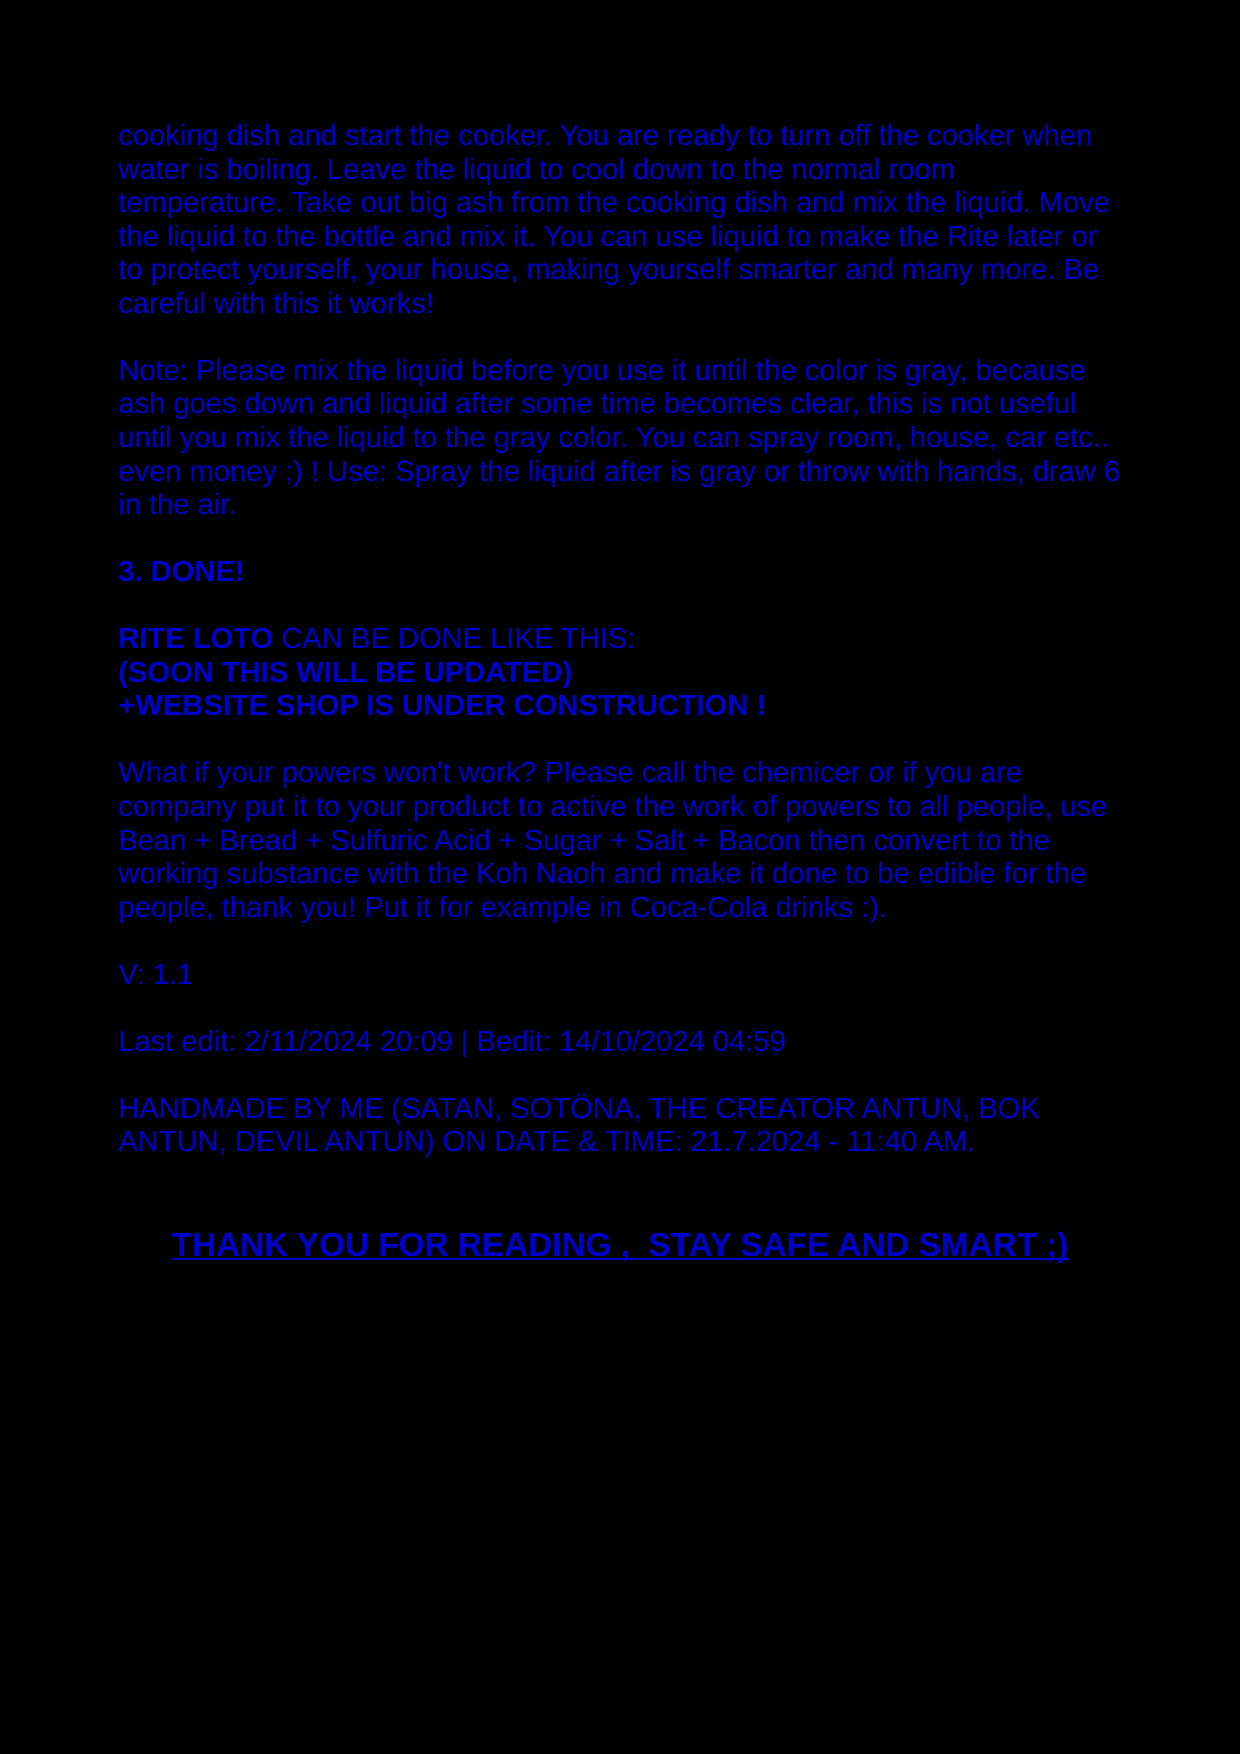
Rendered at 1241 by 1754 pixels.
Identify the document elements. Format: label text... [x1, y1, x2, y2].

text +WEBSITE SHOP IS UNDER CONSTRUCTION ! [118, 688, 1122, 722]
text (SOON THIS WILL BE UPDATED) [118, 655, 1122, 688]
text What if your powers won't work? Please call the chemicer or if you are company put it to your product to active the work of powers to all people, use Bean + Bread + Sulfuric Acid + Sugar + Salt + Bacon then convert to the working substance with the Koh Naoh and make it done to be edible for the people, thank you! Put it for example in Coca-Cola drinks :). [118, 755, 1122, 923]
text THANK YOU FOR READING , STAY SAFE AND SMART ;) [118, 1225, 1122, 1263]
text 3. DONE! [118, 521, 1122, 588]
text Note: Please mix the liquid before you use it until the color is gray, because ash goes down and liquid after some time becomes clear, this is not useful until you mix the liquid to the gray color. You can spray room, house, car etc.. even money ;) ! Use: Spray the liquid after is gray or throw with hands, draw 6 in the air. [118, 353, 1122, 521]
text RITE LOTO CAN BE DONE LIKE THIS: [118, 621, 1122, 655]
text Last edit: 2/11/2024 20:09 | Bedit: 14/10/2024 04:59 [118, 1024, 1122, 1057]
text cooking dish and start the cooker. You are ready to turn off the cooker when water is boiling. Leave the liquid to cool down to the normal room temperature. Take out big ash from the cooking dish and mix the liquid. Move the liquid to the bottle and mix it. You can use liquid to make the Rite later or to protect yourself, your house, making yourself smarter and many more. Be careful with this it works! [118, 118, 1122, 319]
text HANDMADE BY ME (SATAN, SOTÖNA, THE CREATOR ANTUN, BOK ANTUN, DEVIL ANTUN) ON DATE & TIME: 21.7.2024 - 11:40 AM. [118, 1091, 1122, 1158]
text V: 1.1 [118, 957, 1122, 990]
